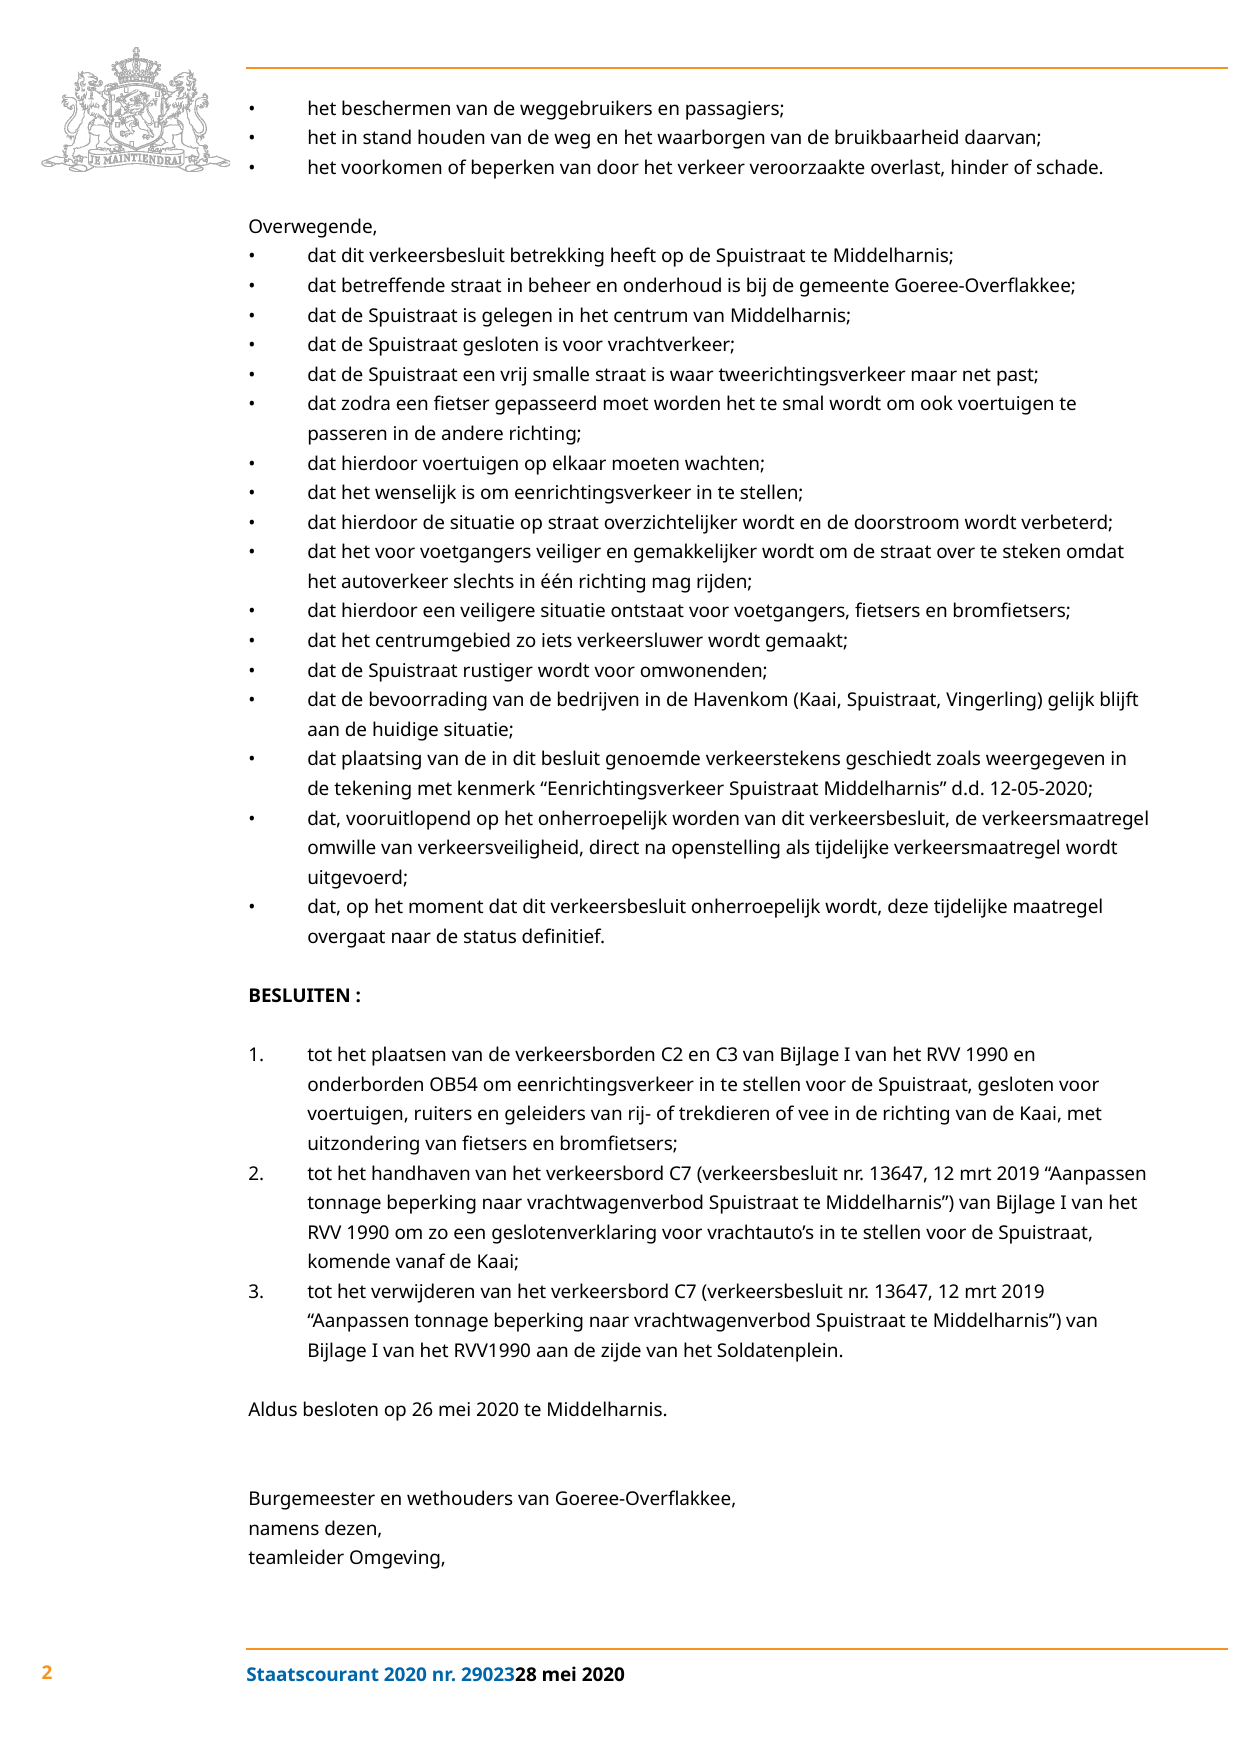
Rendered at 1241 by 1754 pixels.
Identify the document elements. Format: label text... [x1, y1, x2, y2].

list dat de bevoorrading van de bedrijven in de Havenkom (Kaai, Spuistraat, Vingerling) gelijk blijft aan de huidige situatie; [248, 686, 1152, 742]
list tot het plaatsen van de verkeersborden C2 en C3 van Bijlage I van het RVV 1990 en onderborden OB54 om eenrichtingsverkeer in te stellen voor de Spuistraat, gesloten voor voertuigen, ruiters en geleiders van rij- of trekdieren of vee in de richting van de Kaai, met uitzondering van fietsers en bromfietsers; [248, 1041, 1152, 1156]
text Burgemeester en wethouders van Goeree-Overflakkee, [248, 1485, 1152, 1511]
list dat het centrumgebied zo iets verkeersluwer wordt gemaakt; [248, 627, 1152, 653]
list dat hierdoor voertuigen op elkaar moeten wachten; [248, 450, 1152, 476]
list dat de Spuistraat een vrij smalle straat is waar tweerichtingsverkeer maar net past; [248, 361, 1152, 387]
list dat plaatsing van de in dit besluit genoemde verkeerstekens geschiedt zoals weergegeven in de tekening met kenmerk “Eenrichtingsverkeer Spuistraat Middelharnis” d.d. 12-05-2020; [248, 746, 1152, 801]
text Aldus besloten op 26 mei 2020 te Middelharnis. [248, 1396, 1152, 1422]
list dat betreffende straat in beheer en onderhoud is bij de gemeente Goeree-Overflakkee; [248, 272, 1152, 298]
list dat, op het moment dat dit verkeersbesluit onherroepelijk wordt, deze tijdelijke maatregel overgaat naar de status definitief. [248, 893, 1152, 949]
text teamleider Omgeving, [248, 1544, 1152, 1570]
list dat het wenselijk is om eenrichtingsverkeer in te stellen; [248, 479, 1152, 505]
list dat zodra een fietser gepasseerd moet worden het te smal wordt om ook voertuigen te passeren in de andere richting; [248, 391, 1152, 446]
list dat de Spuistraat gesloten is voor vrachtverkeer; [248, 331, 1152, 357]
list tot het handhaven van het verkeersbord C7 (verkeersbesluit nr. 13647, 12 mrt 2019 “Aanpassen tonnage beperking naar vrachtwagenverbod Spuistraat te Middelharnis”) van Bijlage I van het RVV 1990 om zo een geslotenverklaring voor vrachtauto’s in te stellen voor de Spuistraat, komende vanaf de Kaai; [248, 1160, 1152, 1274]
list dat hierdoor de situatie op straat overzichtelijker wordt en de doorstroom wordt verbeterd; [248, 509, 1152, 535]
text Overwegende, [248, 213, 1152, 239]
list dat hierdoor een veiligere situatie ontstaat voor voetgangers, fietsers en bromfietsers; [248, 598, 1152, 623]
list tot het verwijderen van het verkeersbord C7 (verkeersbesluit nr. 13647, 12 mrt 2019 “Aanpassen tonnage beperking naar vrachtwagenverbod Spuistraat te Middelharnis”) van Bijlage I van het RVV1990 aan de zijde van het Soldatenplein. [248, 1278, 1152, 1363]
list dat dit verkeersbesluit betrekking heeft op de Spuistraat te Middelharnis; [248, 243, 1152, 268]
list dat het voor voetgangers veiliger en gemakkelijker wordt om de straat over te steken omdat het autoverkeer slechts in één richting mag rijden; [248, 538, 1152, 594]
picture [41, 47, 231, 172]
text BESLUITEN : [248, 982, 1152, 1008]
list dat de Spuistraat is gelegen in het centrum van Middelharnis; [248, 302, 1152, 328]
list dat de Spuistraat rustiger wordt voor omwonenden; [248, 657, 1152, 683]
text namens dezen, [248, 1515, 1152, 1541]
list het in stand houden van de weg en het waarborgen van de bruikbaarheid daarvan; [248, 124, 1152, 150]
list het voorkomen of beperken van door het verkeer veroorzaakte overlast, hinder of schade. [248, 154, 1152, 180]
list het beschermen van de weggebruikers en passagiers; [248, 95, 1152, 121]
list dat, vooruitlopend op het onherroepelijk worden van dit verkeersbesluit, de verkeersmaatregel omwille van verkeersveiligheid, direct na openstelling als tijdelijke verkeersmaatregel wordt uitgevoerd; [248, 805, 1152, 890]
